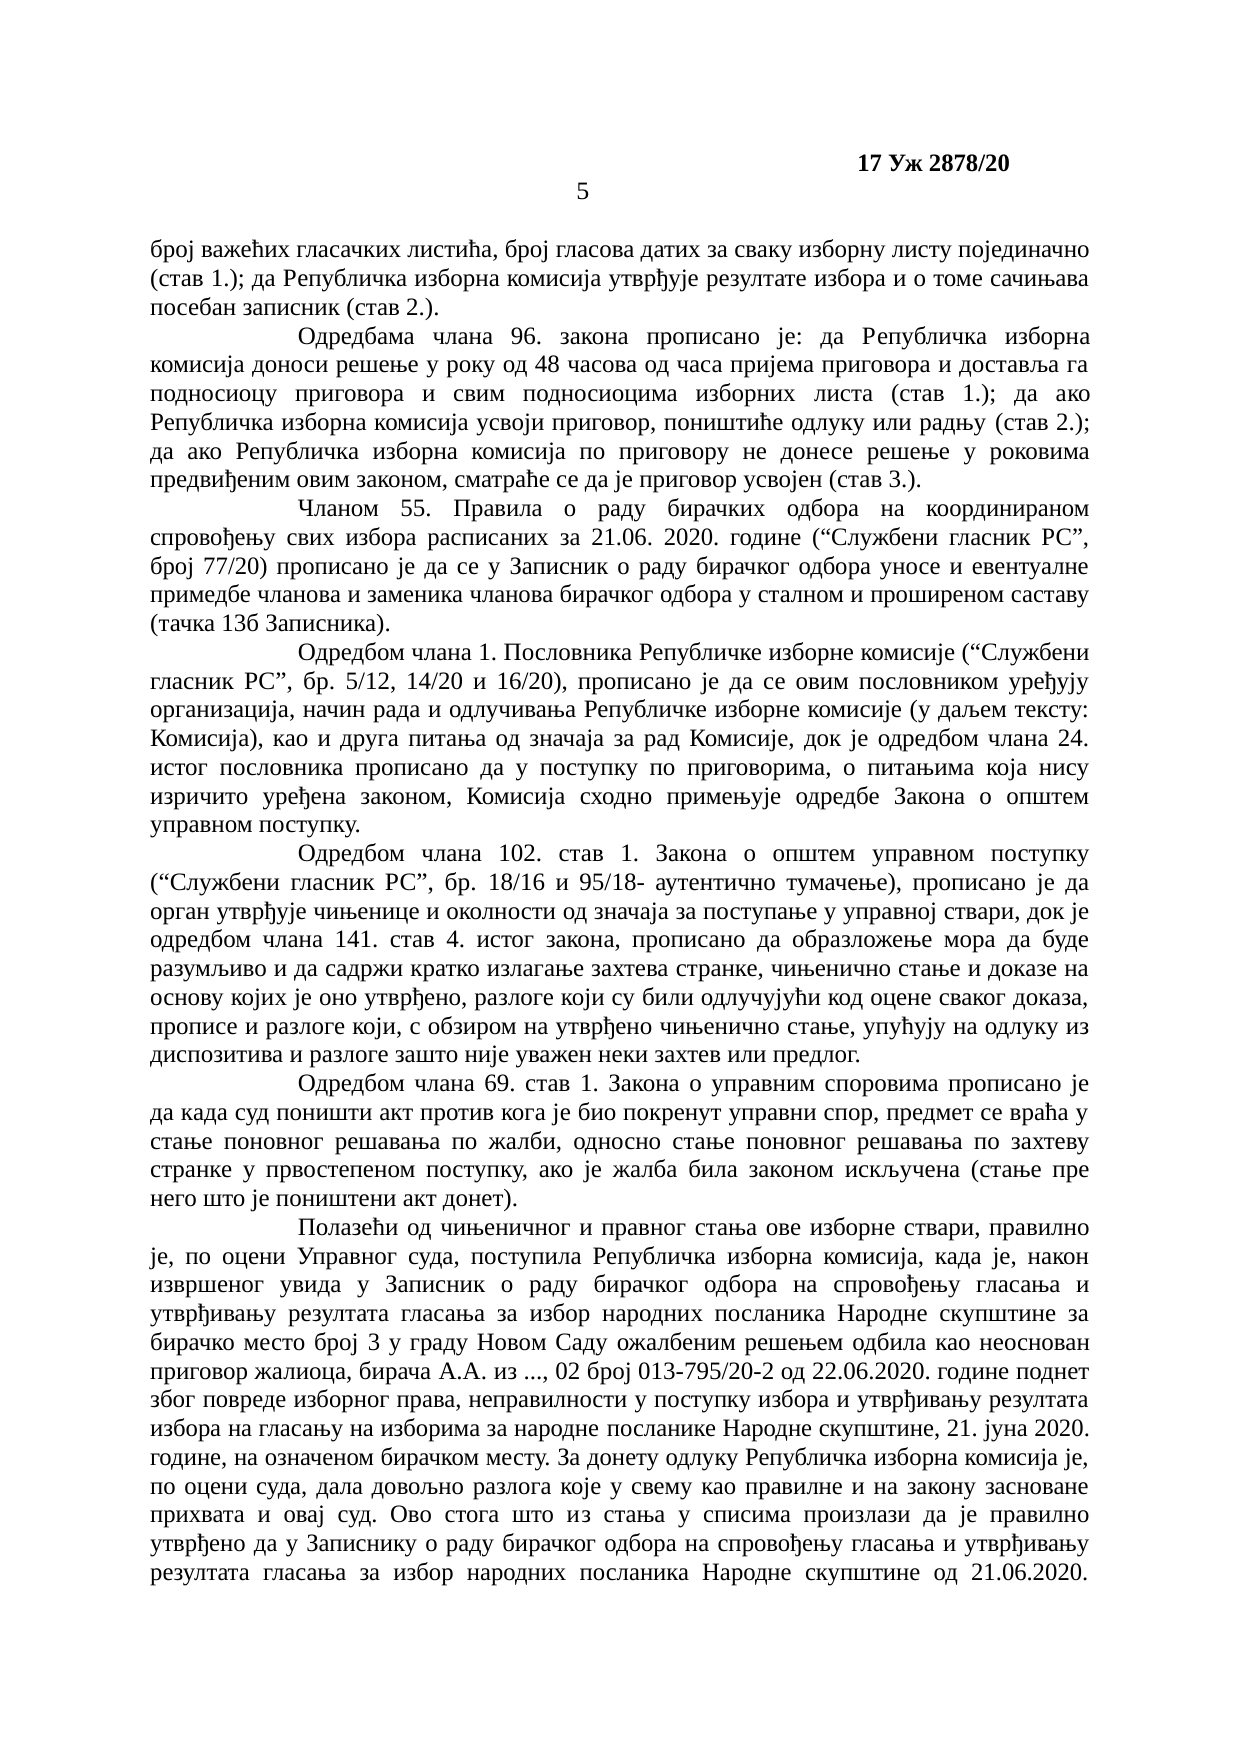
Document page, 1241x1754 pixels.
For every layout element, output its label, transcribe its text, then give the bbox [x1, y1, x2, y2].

text Полазећи од чињеничног и правног стања ове изборне ствари, правилно је, по оцени Управног суда, поступила Републичка изборна комисија, када је, након извршеног увида у Записник о раду бирачког одбора на спровођењу гласања и утврђивању резултата гласања за избор народних посланика Народне скупштине за бирачко место број 3 у граду Новом Саду ожалбеним решењем одбила као неоснован приговор жалиоца, бирача А.А. из ..., 02 број 013-795/20-2 од 22.06.2020. године поднет због повреде изборног права, неправилности у поступку избора и утврђивању резултата избора на гласању на изборима за народне посланике Народне скупштине, 21. јуна 2020. године, на означеном бирачком месту. За донету одлуку Републичка изборна комисија је, по оцени суда, дала довољно разлога које у свему као правилне и на закону засноване прихвата и овај суд. Ово стога што из стања у списима произлази да је правилно утврђено да у Записнику о раду бирачког одбора на спровођењу гласања и утврђивању резултата гласања за избор народних посланика Народне скупштине од 21.06.2020. [150, 1212, 1090, 1586]
text Одредбом члана 69. став 1. Закона о управним споровима прописано је да када суд поништи акт против кога је био покренут управни спор, предмет се враћа у стање поновног решавања по жалби, односно стање поновног решавања по захтеву странке у првостепеном поступку, ако је жалба била законом искључена (стање пре него што је поништени акт донет). [150, 1068, 1090, 1212]
text Одредбама члана 96. закона прописано је: да Републичка изборна комисија доноси решење у року од 48 часова од часа пријема приговора и доставља га подносиоцу приговора и свим подносиоцима изборних листа (став 1.); да ако Републичка изборна комисија усвоји приговор, поништиће одлуку или радњу (став 2.); да ако Републичка изборна комисија по приговору не донесе решење у роковима предвиђеним овим законом, сматраће се да је приговор усвојен (став 3.). [150, 321, 1090, 493]
text Чланом 55. Правила о раду бирачких одбора на координираном спровођењу свих избора расписаних за 21.06. 2020. године (“Службени гласник РС”, број 77/20) прописано је да се у Записник о раду бирачког одбора уносе и евентуалне примедбе чланова и заменика чланова бирачког одбора у сталном и проширеном саставу (тачка 13б Записника). [150, 493, 1090, 637]
text број важећих гласачких листића, број гласова датих за сваку изборну листу појединачно (став 1.); да Републичка изборна комисија утврђује резултате избора и о томе сачињава посебан записник (став 2.). [150, 234, 1090, 321]
text Одредбом члана 102. став 1. Закона о општем управном поступку (“Службени гласник РС”, бр. 18/16 и 95/18- аутентично тумачење), прописано је да орган утврђује чињенице и околности од значаја за поступање у управној ствари, док је одредбом члана 141. став 4. истог закона, прописано да образложење мора да буде разумљиво и да садржи кратко излагање захтева странке, чињенично стање и доказе на основу којих је оно утврђено, разлоге који су били одлучујући код оцене сваког доказа, прописе и разлоге који, с обзиром на утврђено чињенично стање, упућују на одлуку из диспозитива и разлоге зашто није уважен неки захтев или предлог. [150, 838, 1090, 1068]
text Одредбом члана 1. Пословника Републичке изборне комисије (“Службени гласник РС”, бр. 5/12, 14/20 и 16/20), прописано је да се овим пословником уређују организација, начин рада и одлучивања Републичке изборне комисије (у даљем тексту: Комисија), као и друга питања од значаја за рад Комисије, док је одредбом члана 24. истог пословника прописано да у поступку по приговорима, о питањима која нису изричито уређена законом, Комисија сходно примењује одредбе Закона о општем управном поступку. [150, 637, 1090, 838]
